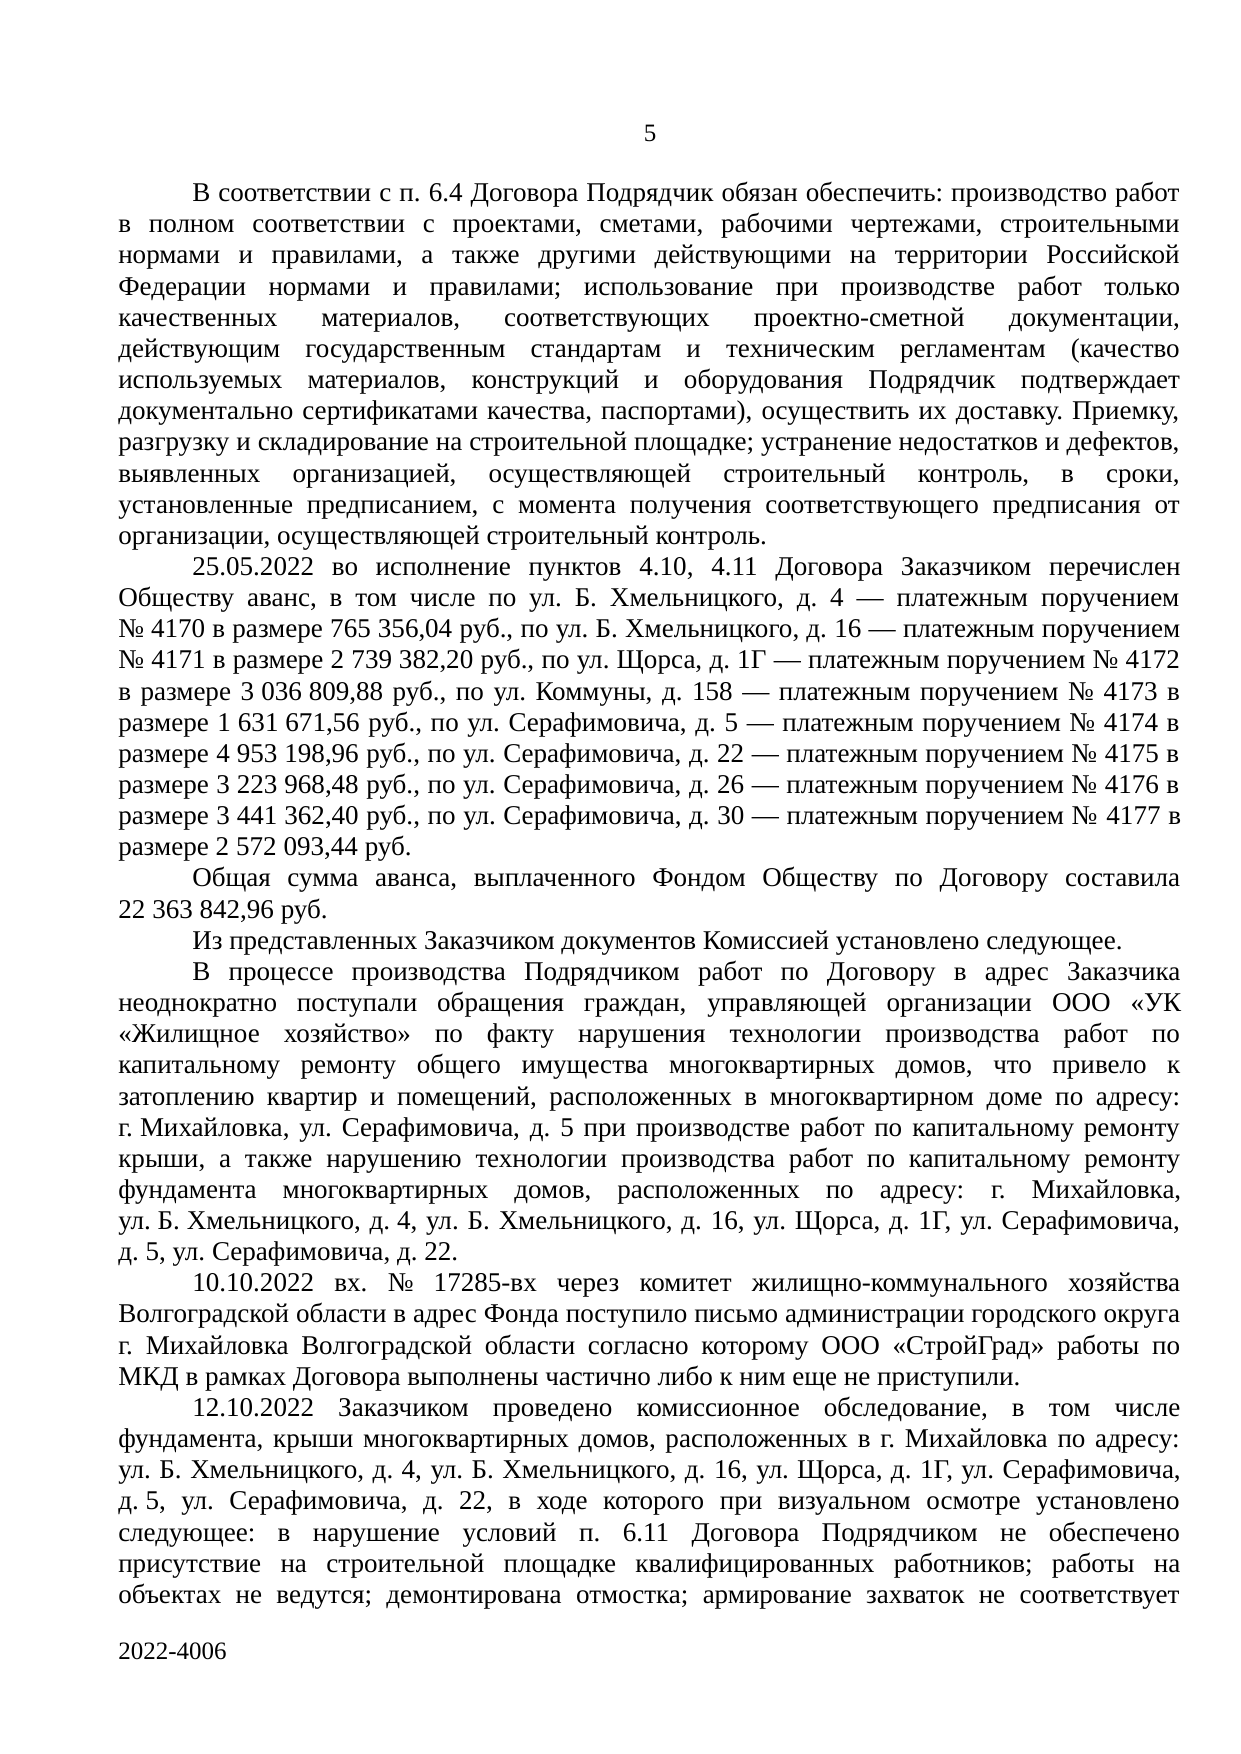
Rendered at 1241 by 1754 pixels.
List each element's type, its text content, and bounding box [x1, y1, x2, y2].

text 10.10.2022 вх. № 17285-вх через комитет жилищно-коммунального хозяйства Волгоградской области в адрес Фонда поступило письмо администрации городского округа г. Михайловка Волгоградской области согласно которому ООО «СтройГрад» работы по МКД в рамках Договора выполнены частично либо к ним еще не приступили. [118, 1266, 1181, 1391]
text Общая сумма аванса, выплаченного Фондом Обществу по Договору составила 22 363 842,96 руб. [118, 862, 1181, 924]
text В процессе производства Подрядчиком работ по Договору в адрес Заказчика неоднократно поступали обращения граждан, управляющей организации ООО «УК «Жилищное хозяйство» по факту нарушения технологии производства работ по капитальному ремонту общего имущества многоквартирных домов, что привело к затоплению квартир и помещений, расположенных в многоквартирном доме по адресу: г. Михайловка, ул. Серафимовича, д. 5 при производстве работ по капитальному ремонту крыши, а также нарушению технологии производства работ по капитальному ремонту фундамента многоквартирных домов, расположенных по адресу: г. Михайловка, ул. Б. Хмельницкого, д. 4, ул. Б. Хмельницкого, д. 16, ул. Щорса, д. 1Г, ул. Серафимовича, д. 5, ул. Серафимовича, д. 22. [118, 955, 1181, 1266]
text 12.10.2022 Заказчиком проведено комиссионное обследование, в том числе фундамента, крыши многоквартирных домов, расположенных в г. Михайловка по адресу: ул. Б. Хмельницкого, д. 4, ул. Б. Хмельницкого, д. 16, ул. Щорса, д. 1Г, ул. Серафимовича, д. 5, ул. Серафимовича, д. 22, в ходе которого при визуальном осмотре установлено следующее: в нарушение условий п. 6.11 Договора Подрядчиком не обеспечено присутствие на строительной площадке квалифицированных работников; работы на объектах не ведутся; демонтирована отмостка; армирование захваток не соответствует [118, 1391, 1181, 1609]
text Из представленных Заказчиком документов Комиссией установлено следующее. [118, 924, 1181, 955]
text 25.05.2022 во исполнение пунктов 4.10, 4.11 Договора Заказчиком перечислен Обществу аванс, в том числе по ул. Б. Хмельницкого, д. 4 — платежным поручением № 4170 в размере 765 356,04 руб., по ул. Б. Хмельницкого, д. 16 — платежным поручением № 4171 в размере 2 739 382,20 руб., по ул. Щорса, д. 1Г — платежным поручением № 4172 в размере 3 036 809,88 руб., по ул. Коммуны, д. 158 — платежным поручением № 4173 в размере 1 631 671,56 руб., по ул. Серафимовича, д. 5 — платежным поручением № 4174 в размере 4 953 198,96 руб., по ул. Серафимовича, д. 22 — платежным поручением № 4175 в размере 3 223 968,48 руб., по ул. Серафимовича, д. 26 — платежным поручением № 4176 в размере 3 441 362,40 руб., по ул. Серафимовича, д. 30 — платежным поручением № 4177 в размере 2 572 093,44 руб. [118, 550, 1181, 862]
text В соответствии с п. 6.4 Договора Подрядчик обязан обеспечить: производство работ в полном соответствии с проектами, сметами, рабочими чертежами, строительными нормами и правилами, а также другими действующими на территории Российской Федерации нормами и правилами; использование при производстве работ только качественных материалов, соответствующих проектно-сметной документации, действующим государственным стандартам и техническим регламентам (качество используемых материалов, конструкций и оборудования Подрядчик подтверждает документально сертификатами качества, паспортами), осуществить их доставку. Приемку, разгрузку и складирование на строительной площадке; устранение недостатков и дефектов, выявленных организацией, осуществляющей строительный контроль, в сроки, установленные предписанием, с момента получения соответствующего предписания от организации, осуществляющей строительный контроль. [118, 176, 1181, 550]
